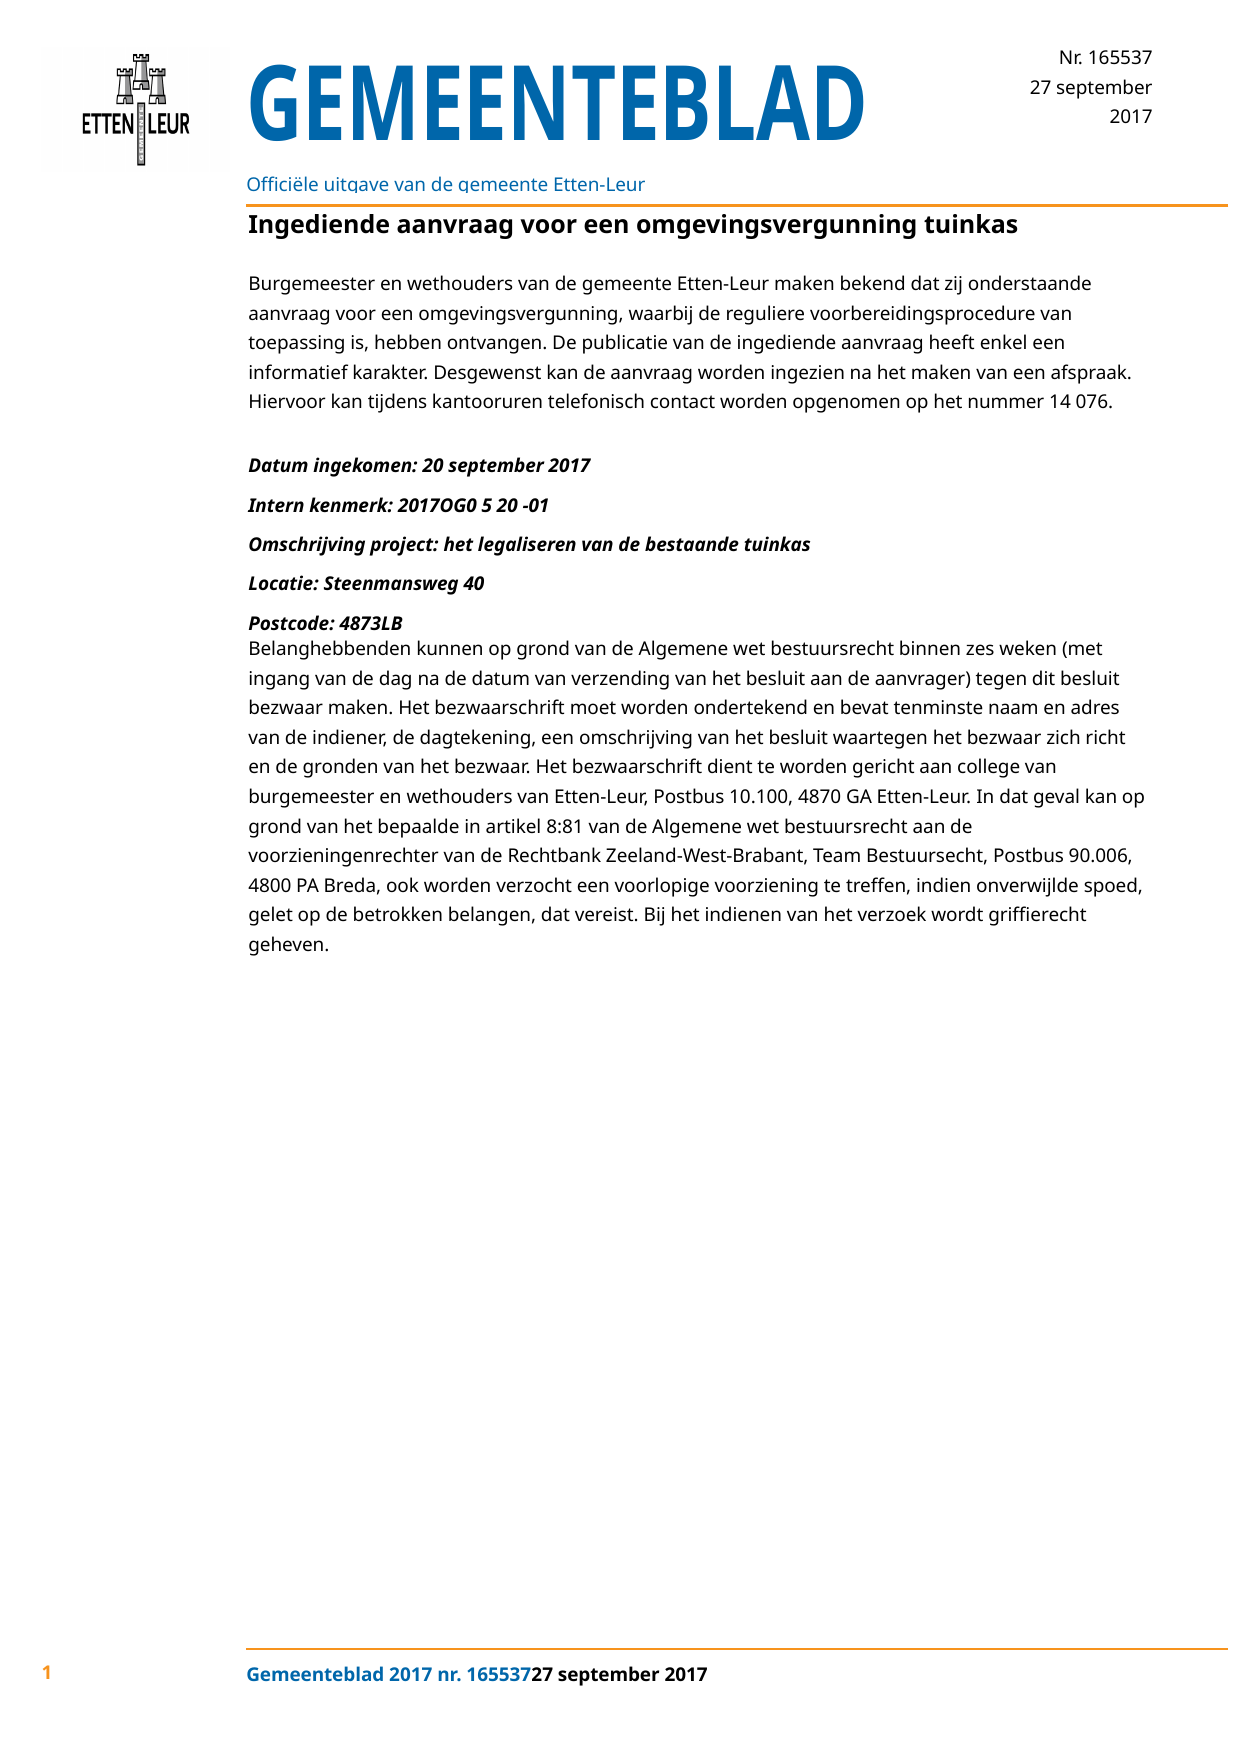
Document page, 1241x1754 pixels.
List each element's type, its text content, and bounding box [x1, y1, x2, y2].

text Datum ingekomen: 20 september 2017 [248, 453, 1152, 478]
picture [41, 47, 231, 172]
text Burgemeester en wethouders van de gemeente Etten-Leur maken bekend dat zij onderstaande aanvraag voor een omgevingsvergunning, waarbij de reguliere voorbereidingsprocedure van toepassing is, hebben ontvangen. De publicatie van de ingediende aanvraag heeft enkel een informatief karakter. Desgewenst kan de aanvraag worden ingezien na het maken van een afspraak. Hiervoor kan tijdens kantooruren telefonisch contact worden opgenomen op het nummer 14 076. [248, 270, 1152, 414]
text Ingediende aanvraag voor een omgevingsvergunning tuinkas [248, 207, 1152, 241]
text Intern kenmerk: 2017OG0 5 20 -01 [248, 492, 1152, 518]
text Belanghebbenden kunnen op grond van de Algemene wet bestuursrecht binnen zes weken (met ingang van de dag na de datum van verzending van het besluit aan de aanvrager) tegen dit besluit bezwaar maken. Het bezwaarschrift moet worden ondertekend en bevat tenminste naam en adres van de indiener, de dagtekening, een omschrijving van het besluit waartegen het bezwaar zich richt en de gronden van het bezwaar. Het bezwaarschrift dient te worden gericht aan college van burgemeester en wethouders van Etten-Leur, Postbus 10.100, 4870 GA Etten-Leur. In dat geval kan op grond van het bepaalde in artikel 8:81 van de Algemene wet bestuursrecht aan de voorzieningenrechter van de Rechtbank Zeeland-West-Brabant, Team Bestuursecht, Postbus 90.006, 4800 PA Breda, ook worden verzocht een voorlopige voorziening te treffen, indien onverwijlde spoed, gelet op de betrokken belangen, dat vereist. Bij het indienen van het verzoek wordt griffierecht geheven. [248, 635, 1152, 957]
text Postcode: 4873LB [248, 610, 1152, 635]
text Locatie: Steenmansweg 40 [248, 570, 1152, 596]
text Omschrijving project: het legaliseren van de bestaande tuinkas [248, 531, 1152, 557]
